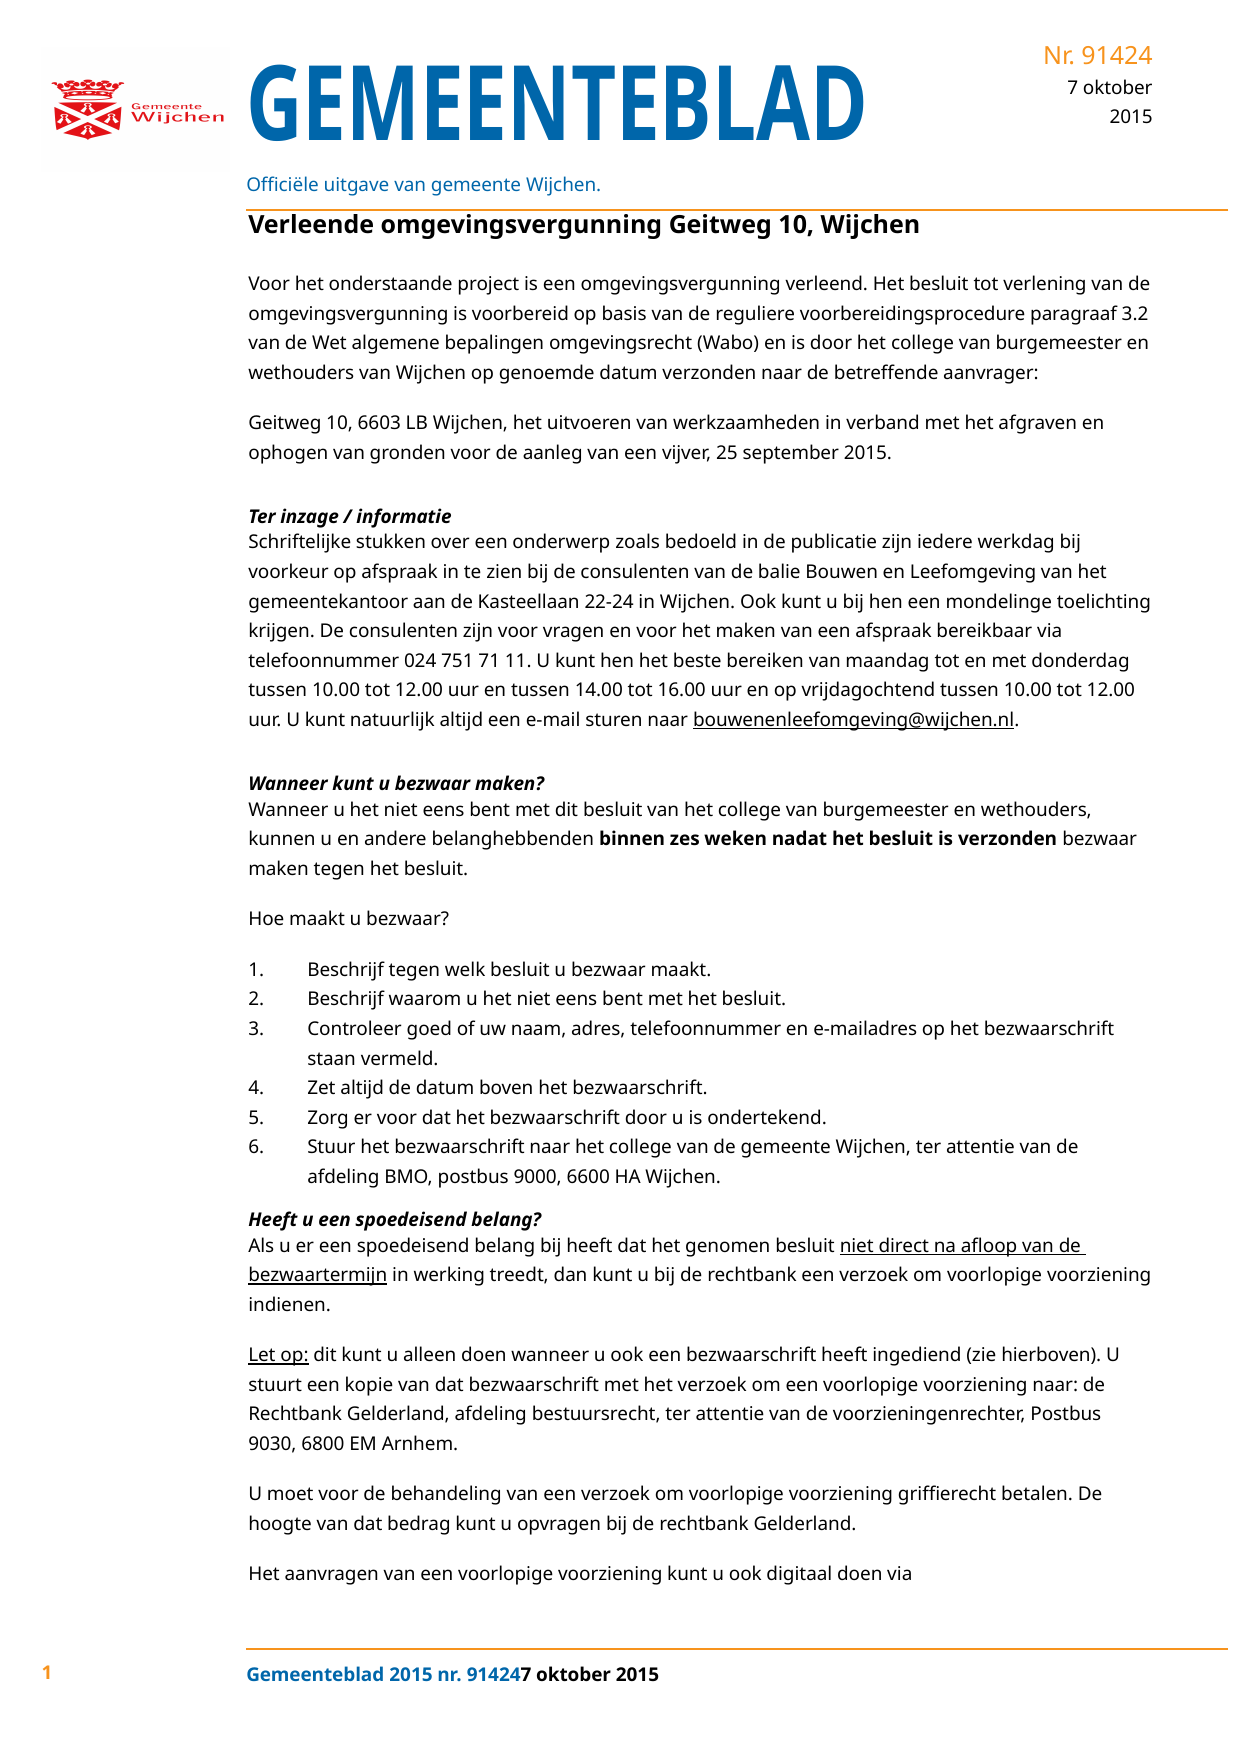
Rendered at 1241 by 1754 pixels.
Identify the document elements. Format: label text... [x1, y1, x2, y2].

text Heeft u een spoedeisend belang? [248, 1206, 1152, 1232]
text Het aanvragen van een voorlopige voorziening kunt u ook digitaal doen via [248, 1561, 1152, 1586]
text Ter inzage / informatie [248, 503, 1152, 529]
text Verleende omgevingsvergunning Geitweg 10, Wijchen [248, 211, 1152, 241]
list Stuur het bezwaarschrift naar het college van de gemeente Wijchen, ter attentie van de afdeling BMO, postbus 9000, 6600 HA Wijchen. [248, 1133, 1152, 1189]
text Schriftelijke stukken over een onderwerp zoals bedoeld in de publicatie zijn iedere werkdag bij voorkeur op afspraak in te zien bij de consulenten van de balie Bouwen en Leefomgeving van het gemeentekantoor aan de Kasteellaan 22-24 in Wijchen. Ook kunt u bij hen een mondelinge toelichting krijgen. De consulenten zijn voor vragen en voor het maken van een afspraak bereikbaar via telefoonnummer 024 751 71 11. U kunt hen het beste bereiken van maandag tot en met donderdag tussen 10.00 tot 12.00 uur en tussen 14.00 tot 16.00 uur en op vrijdagochtend tussen 10.00 tot 12.00 uur. U kunt natuurlijk altijd een e-mail sturen naar bouwenenleefomgeving@wijchen.nl. [248, 529, 1152, 732]
text Voor het onderstaande project is een omgevingsvergunning verleend. Het besluit tot verlening van de omgevingsvergunning is voorbereid op basis van de reguliere voorbereidingsprocedure paragraaf 3.2 van de Wet algemene bepalingen omgevingsrecht (Wabo) en is door het college van burgemeester en wethouders van Wijchen op genoemde datum verzonden naar de betreffende aanvrager: [248, 270, 1152, 385]
text Wanneer kunt u bezwaar maken? [248, 770, 1152, 796]
text Hoe maakt u bezwaar? [248, 906, 1152, 931]
picture [41, 47, 231, 172]
text Als u er een spoedeisend belang bij heeft dat het genomen besluit niet direct na afloop van de bezwaartermijn in werking treedt, dan kunt u bij de rechtbank een verzoek om voorlopige voorziening indienen. [248, 1232, 1152, 1317]
list Beschrijf waarom u het niet eens bent met het besluit. [248, 986, 1152, 1011]
list Zet altijd de datum boven het bezwaarschrift. [248, 1074, 1152, 1100]
list Zorg er voor dat het bezwaarschrift door u is ondertekend. [248, 1104, 1152, 1129]
list Beschrijf tegen welk besluit u bezwaar maakt. [248, 956, 1152, 982]
text Geitweg 10, 6603 LB Wijchen, het uitvoeren van werkzaamheden in verband met het afgraven en ophogen van gronden voor de aanleg van een vijver, 25 september 2015. [248, 409, 1152, 465]
text U moet voor de behandeling van een verzoek om voorlopige voorziening griffierecht betalen. De hoogte van dat bedrag kunt u opvragen bij de rechtbank Gelderland. [248, 1481, 1152, 1536]
text Wanneer u het niet eens bent met dit besluit van het college van burgemeester en wethouders, kunnen u en andere belanghebbenden binnen zes weken nadat het besluit is verzonden bezwaar maken tegen het besluit. [248, 796, 1152, 881]
list Controleer goed of uw naam, adres, telefoonnummer en e-mailadres op het bezwaarschrift staan vermeld. [248, 1015, 1152, 1070]
text Let op: dit kunt u alleen doen wanneer u ook een bezwaarschrift heeft ingediend (zie hierboven). U stuurt een kopie van dat bezwaarschrift met het verzoek om een voorlopige voorziening naar: de Rechtbank Gelderland, afdeling bestuursrecht, ter attentie van de voorzieningenrechter, Postbus 9030, 6800 EM Arnhem. [248, 1341, 1152, 1456]
